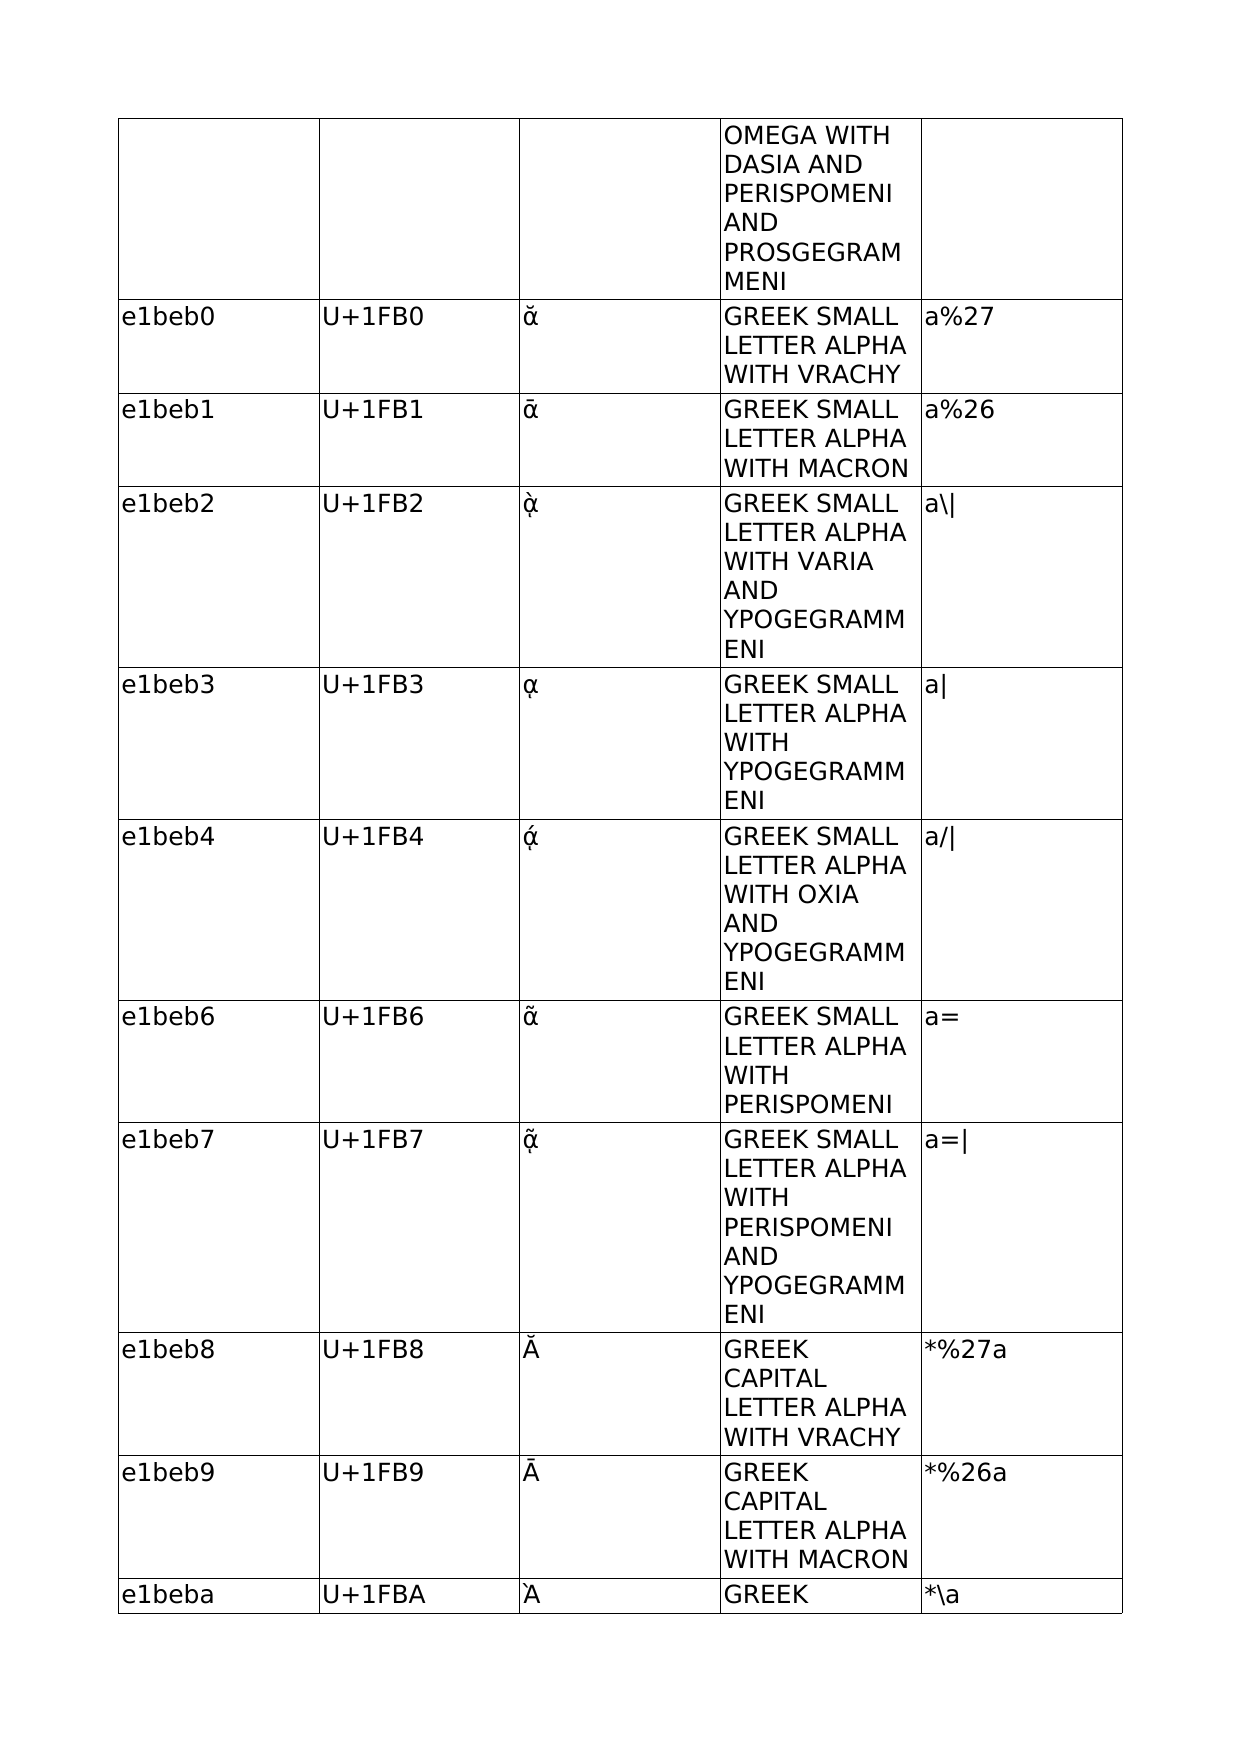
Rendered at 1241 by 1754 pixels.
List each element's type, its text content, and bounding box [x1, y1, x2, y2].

table_cell [922, 119, 1122, 299]
table_cell U+1FBA [320, 1579, 519, 1613]
table_cell Ὰ [520, 1579, 720, 1613]
table_cell GREEK SMALL LETTER ALPHA WITH OXIA AND YPOGEGRAMMENI [721, 820, 921, 999]
table_cell ᾶ [520, 1001, 720, 1122]
table_cell GREEK SMALL LETTER ALPHA WITH VRACHY [721, 300, 921, 392]
table_cell e1beb9 [119, 1456, 319, 1577]
table_cell U+1FB1 [320, 394, 519, 486]
table_cell U+1FB2 [320, 487, 519, 667]
table_cell e1beb6 [119, 1001, 319, 1122]
table_cell e1beb8 [119, 1333, 319, 1455]
table_cell [520, 119, 720, 299]
table_cell *%27a [922, 1333, 1122, 1455]
table_cell GREEK CAPITAL LETTER ALPHA WITH VRACHY [721, 1333, 921, 1455]
table_cell GREEK SMALL LETTER ALPHA WITH MACRON [721, 394, 921, 486]
table_cell e1beb2 [119, 487, 319, 667]
table_cell GREEK [721, 1579, 921, 1613]
table_cell a\| [922, 487, 1122, 667]
table_cell GREEK SMALL LETTER ALPHA WITH PERISPOMENI AND YPOGEGRAMMENI [721, 1123, 921, 1332]
table_cell a| [922, 668, 1122, 819]
table_cell a/| [922, 820, 1122, 999]
table_cell e1beb4 [119, 820, 319, 999]
table_cell a%26 [922, 394, 1122, 486]
table_cell e1beb0 [119, 300, 319, 392]
table_cell ᾱ [520, 394, 720, 486]
table_cell U+1FB6 [320, 1001, 519, 1122]
table_cell GREEK SMALL LETTER ALPHA WITH YPOGEGRAMMENI [721, 668, 921, 819]
table_cell ᾰ [520, 300, 720, 392]
table_cell U+1FB8 [320, 1333, 519, 1455]
table_cell Ᾱ [520, 1456, 720, 1577]
table_cell U+1FB9 [320, 1456, 519, 1577]
table_cell e1beb7 [119, 1123, 319, 1332]
table_cell ᾴ [520, 820, 720, 999]
table_cell e1beb1 [119, 394, 319, 486]
table_cell Ᾰ [520, 1333, 720, 1455]
table_cell [119, 119, 319, 299]
table_cell U+1FB3 [320, 668, 519, 819]
table_cell ᾳ [520, 668, 720, 819]
table_cell OMEGA WITH DASIA AND PERISPOMENI AND PROSGEGRAMMENI [721, 119, 921, 299]
table_cell [320, 119, 519, 299]
table_cell *%26a [922, 1456, 1122, 1577]
table_cell GREEK SMALL LETTER ALPHA WITH VARIA AND YPOGEGRAMMENI [721, 487, 921, 667]
table_cell ᾲ [520, 487, 720, 667]
table_cell U+1FB0 [320, 300, 519, 392]
table_cell ᾷ [520, 1123, 720, 1332]
table_cell a%27 [922, 300, 1122, 392]
table_cell U+1FB7 [320, 1123, 519, 1332]
table_cell e1beba [119, 1579, 319, 1613]
table_cell *\a [922, 1579, 1122, 1613]
table_cell a=| [922, 1123, 1122, 1332]
table_cell a= [922, 1001, 1122, 1122]
table_cell GREEK CAPITAL LETTER ALPHA WITH MACRON [721, 1456, 921, 1577]
table_cell GREEK SMALL LETTER ALPHA WITH PERISPOMENI [721, 1001, 921, 1122]
table_cell e1beb3 [119, 668, 319, 819]
table_cell U+1FB4 [320, 820, 519, 999]
